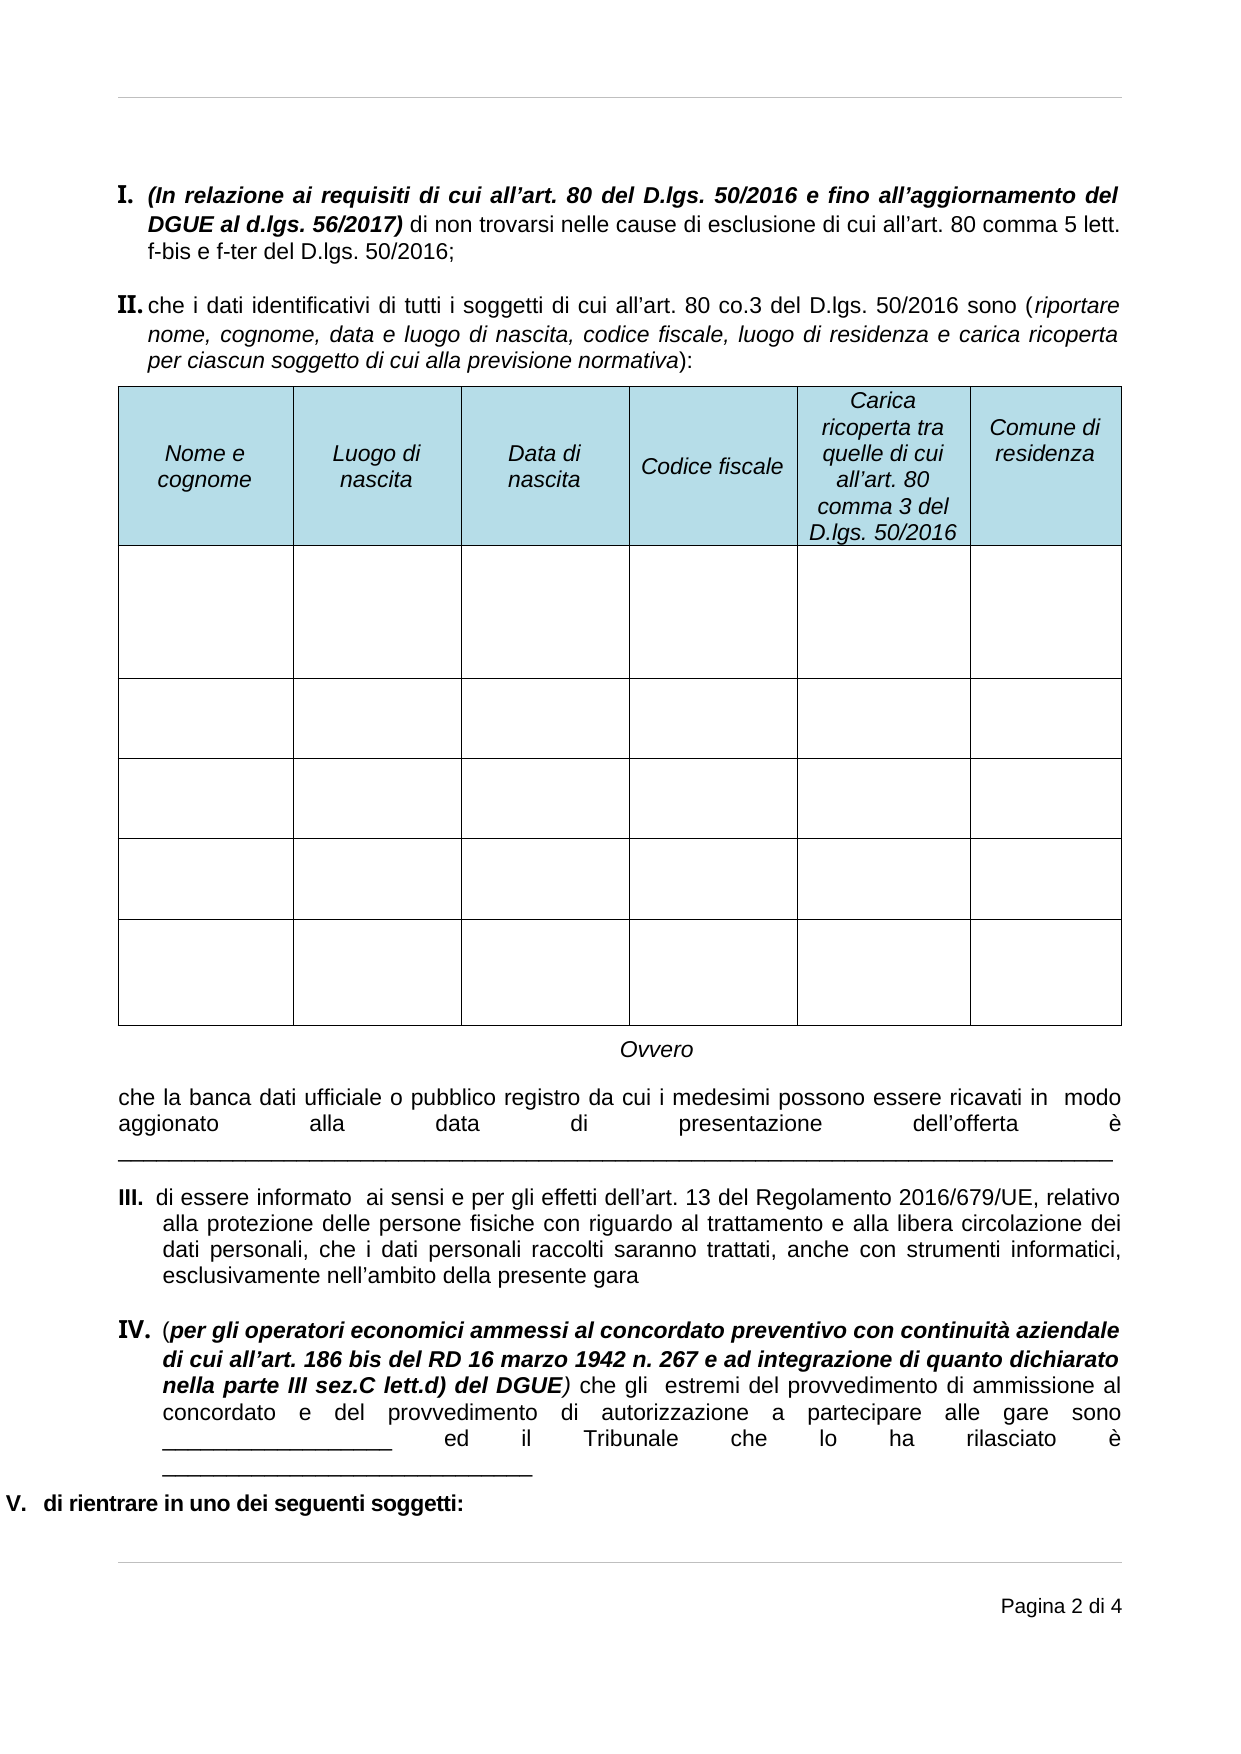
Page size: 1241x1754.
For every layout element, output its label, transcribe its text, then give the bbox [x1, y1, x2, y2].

table_cell [462, 679, 629, 758]
table_cell [798, 839, 970, 918]
table_cell [630, 546, 797, 678]
table_cell [119, 839, 293, 918]
table_cell [971, 920, 1121, 1025]
table_cell [971, 759, 1121, 838]
table_cell [798, 759, 970, 838]
table_header Nome e cognome [119, 387, 293, 545]
table_cell [971, 679, 1121, 758]
list (per gli operatori economici ammessi al concordato preventivo con continuità aziendale di cui all’art. 186 bis del RD 16 marzo 1942 n. 267 e ad integrazione di quanto dichiarato nella parte III sez.C lett.d) del DGUE) che gli estremi del provvedimento di ammissione al concordato e del provvedimento di autorizzazione a partecipare alle gare sono __________________ ed il Tribunale che lo ha rilasciato è _____________________________ [118, 1312, 1122, 1478]
table_cell [119, 679, 293, 758]
list (In relazione ai requisiti di cui all’art. 80 del D.lgs. 50/2016 e fino all’aggiornamento del DGUE al d.lgs. 56/2017) di non trovarsi nelle cause di esclusione di cui all’art. 80 comma 5 lett. f-bis e f-ter del D.lgs. 50/2016; [117, 177, 1122, 264]
table_cell [630, 839, 797, 918]
table_cell [294, 839, 461, 918]
table_header Comune di residenza [971, 387, 1121, 545]
table_cell [630, 920, 797, 1025]
table_cell [462, 759, 629, 838]
list di rientrare in uno dei seguenti soggetti: [6, 1490, 1122, 1516]
table_cell [462, 546, 629, 678]
table_cell [630, 759, 797, 838]
table_cell [119, 546, 293, 678]
table_cell [798, 679, 970, 758]
table_cell [119, 920, 293, 1025]
list di essere informato ai sensi e per gli effetti dell’art. 13 del Regolamento 2016/679/UE, relativo alla protezione delle persone fisiche con riguardo al trattamento e alla libera circolazione dei dati personali, che i dati personali raccolti saranno trattati, anche con strumenti informatici, esclusivamente nell’ambito della presente gara [118, 1183, 1122, 1289]
table_cell [294, 546, 461, 678]
table_cell [971, 546, 1121, 678]
table_cell [119, 759, 293, 838]
text che la banca dati ufficiale o pubblico registro da cui i medesimi possono essere ricavati in modo aggionato alla data di presentazione dell’offerta è ______________________________________________________________________________ [118, 1083, 1122, 1163]
table_cell [971, 839, 1121, 918]
table_cell [798, 546, 970, 678]
table_header Luogo di nascita [294, 387, 461, 545]
table_header Data di nascita [462, 387, 629, 545]
table_cell [462, 839, 629, 918]
list che i dati identificativi di tutti i soggetti di cui all’art. 80 co.3 del D.lgs. 50/2016 sono (riportare nome, cognome, data e luogo di nascita, codice fiscale, luogo di residenza e carica ricoperta per ciascun soggetto di cui alla previsione normativa): [117, 287, 1122, 374]
table_cell [798, 920, 970, 1025]
table_header Carica ricoperta tra quelle di cui all’art. 80 comma 3 del D.lgs. 50/2016 [798, 387, 970, 545]
text Ovvero [193, 1036, 1122, 1063]
table_cell [294, 920, 461, 1025]
table_cell [462, 920, 629, 1025]
table_cell [294, 759, 461, 838]
table_header Codice fiscale [630, 387, 797, 545]
table_cell [630, 679, 797, 758]
table_cell [294, 679, 461, 758]
